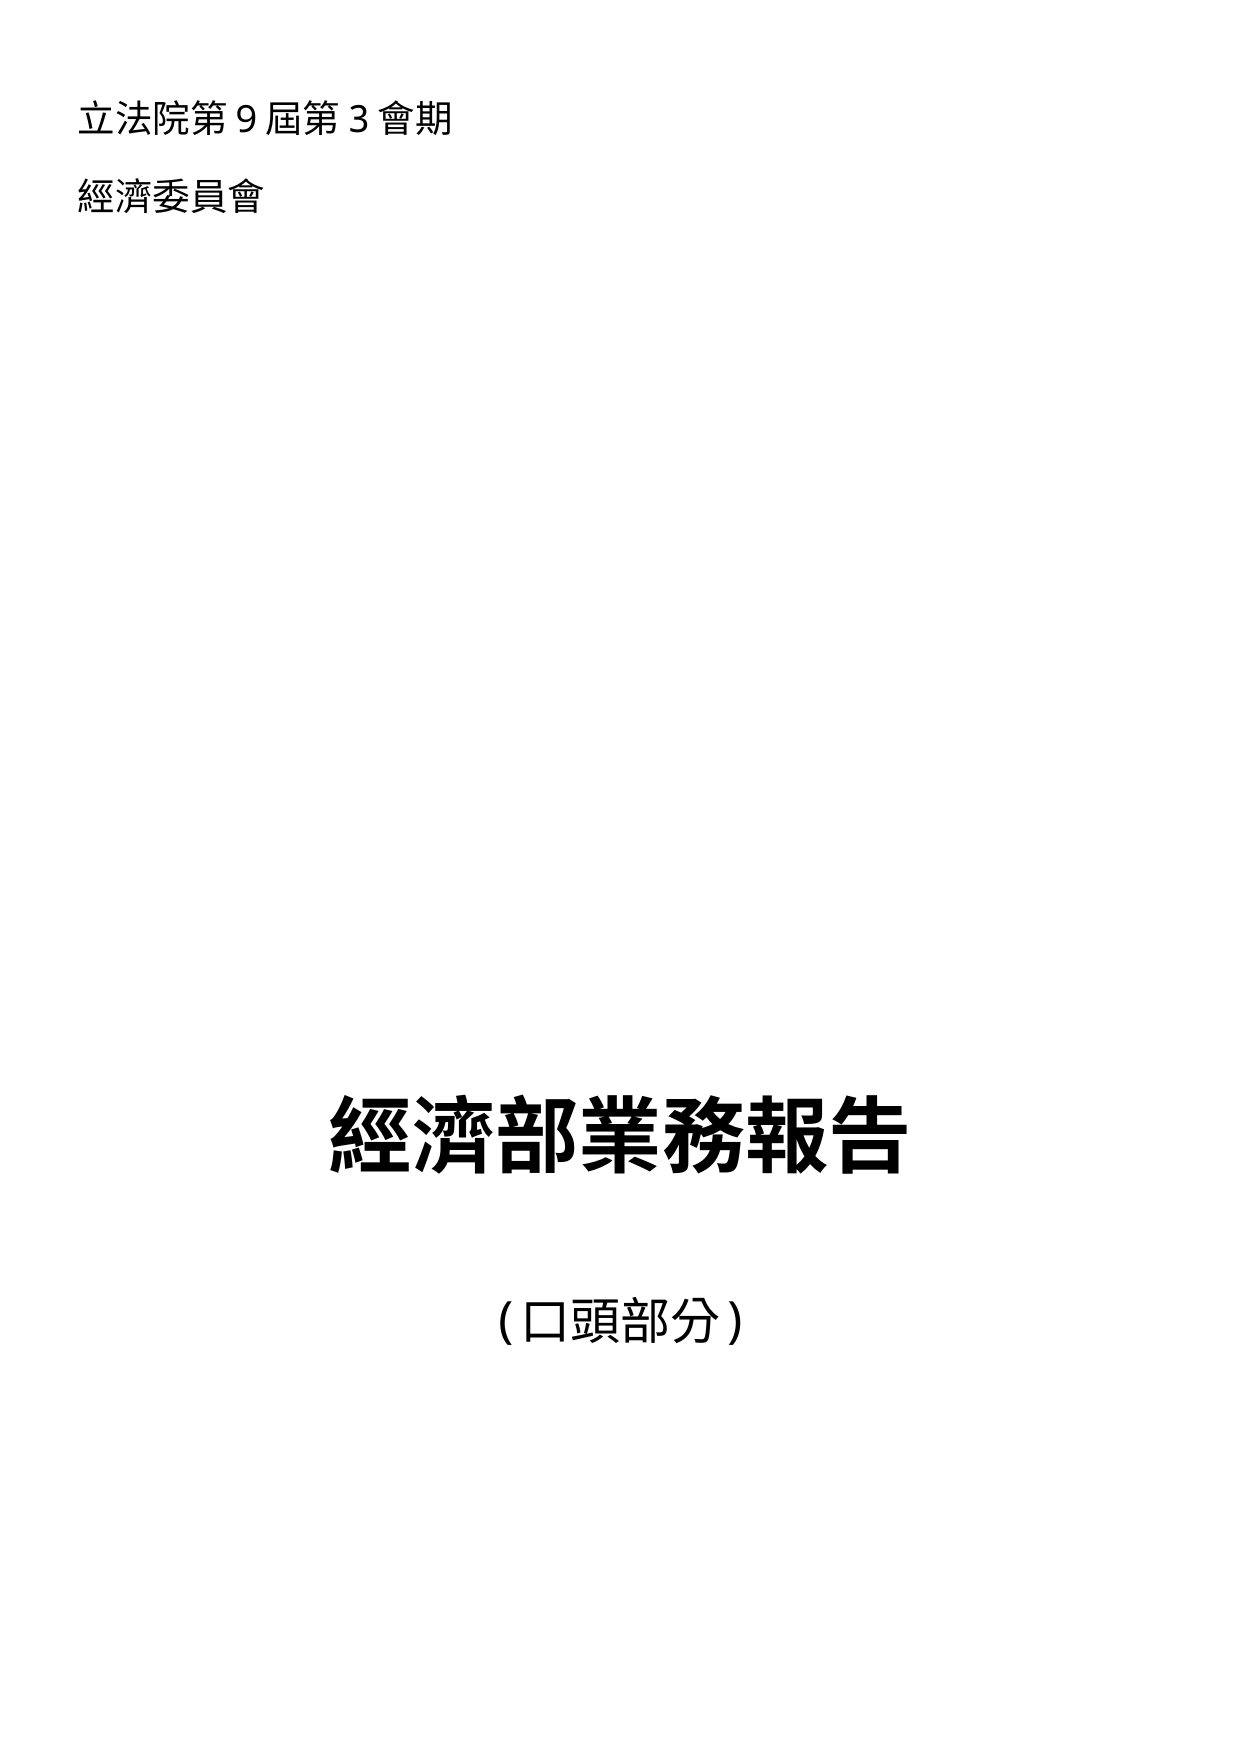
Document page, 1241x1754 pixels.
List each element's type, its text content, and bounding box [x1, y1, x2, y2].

text 經濟部業務報告 [148, 1057, 1092, 1182]
text 經濟委員會 [77, 148, 573, 225]
text 立法院第9屆第3會期 [77, 71, 573, 148]
text (口頭部分) [148, 1245, 1092, 1370]
